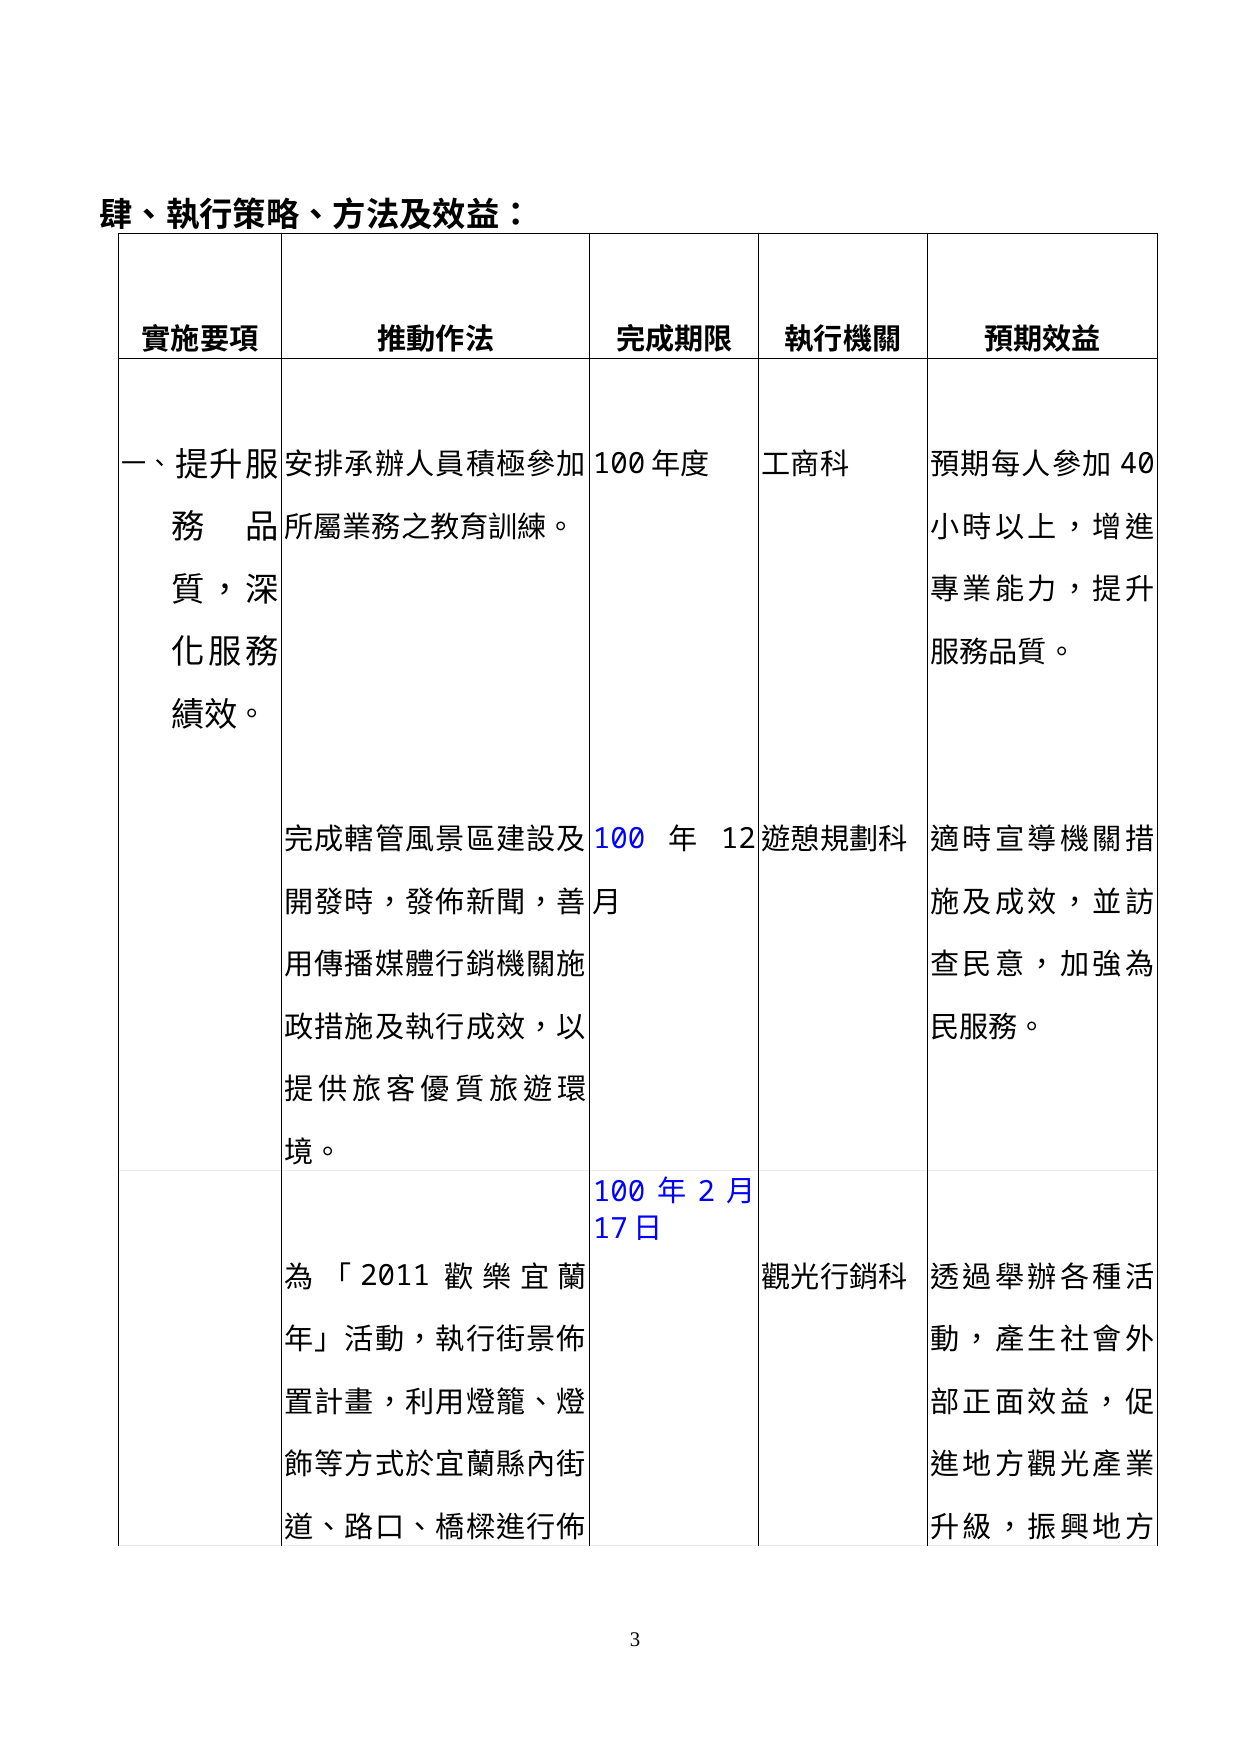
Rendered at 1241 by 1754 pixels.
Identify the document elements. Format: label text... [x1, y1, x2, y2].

table_cell 工商科 遊憩規劃科 [759, 359, 927, 1170]
text 肆、執行策略、方法及效益： [99, 170, 1152, 233]
table_cell 100年度 100年12月 [590, 359, 758, 1170]
table_header 完成期限 [590, 234, 758, 358]
table_cell [119, 1171, 281, 1545]
table_cell 100年2月17日 [590, 1171, 758, 1545]
table_cell 為「2011歡樂宜蘭年」活動，執行街景佈置計畫，利用燈籠、燈飾等方式於宜蘭縣內街道、路口、橋樑進行佈 [282, 1171, 589, 1545]
table_header 推動作法 [282, 234, 589, 358]
table_cell 觀光行銷科 [759, 1171, 927, 1545]
table_cell 一、提升服務品質，深化服務績效。 [119, 359, 281, 1170]
table_header 執行機關 [759, 234, 927, 358]
table_cell 安排承辦人員積極參加所屬業務之教育訓練。 完成轄管風景區建設及開發時，發佈新聞，善用傳播媒體行銷機關施政措施及執行成效，以提供旅客優質旅遊環境。 [282, 359, 589, 1170]
table_header 實施要項 [119, 234, 281, 358]
table_header 預期效益 [928, 234, 1157, 358]
table_cell 透過舉辦各種活動，產生社會外部正面效益，促進地方觀光產業升級，振興地方 [928, 1171, 1157, 1545]
table_cell 預期每人參加40小時以上，增進專業能力，提升服務品質。 適時宣導機關措施及成效，並訪查民意，加強為民服務。 [928, 359, 1157, 1170]
